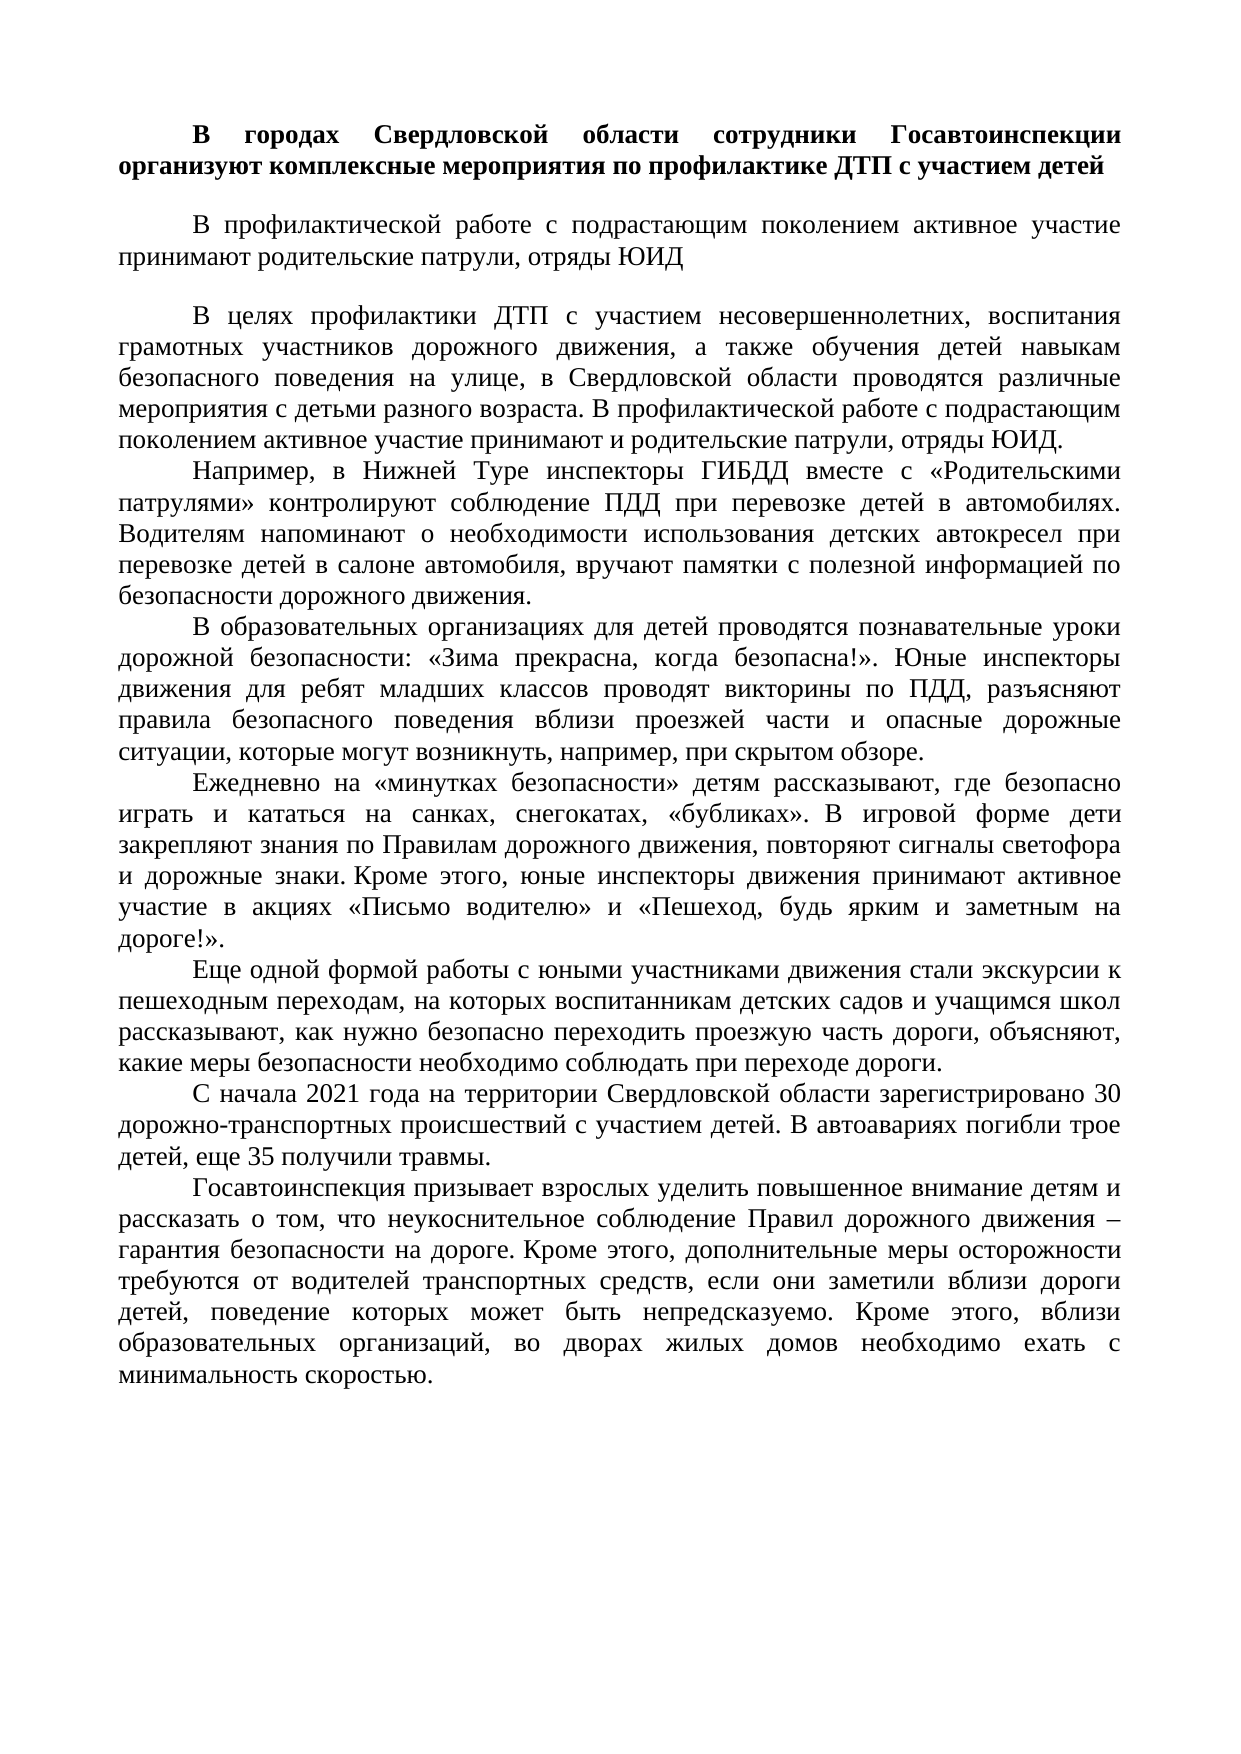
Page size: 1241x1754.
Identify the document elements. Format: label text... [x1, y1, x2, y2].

text В городах Свердловской области сотрудники Госавтоинспекции организуют комплексные мероприятия по профилактике ДТП с участием детей [118, 118, 1122, 180]
text Например, в Нижней Туре инспекторы ГИБДД вместе с «Родительскими патрулями» контролируют соблюдение ПДД при перевозке детей в автомобилях. Водителям напоминают о необходимости использования детских автокресел при перевозке детей в салоне автомобиля, вручают памятки с полезной информацией по безопасности дорожного движения. [118, 454, 1122, 610]
text В профилактической работе с подрастающим поколением активное участие принимают родительские патрули, отряды ЮИД [118, 208, 1122, 271]
text В целях профилактики ДТП с участием несовершеннолетних, воспитания грамотных участников дорожного движения, а также обучения детей навыкам безопасного поведения на улице, в Свердловской области проводятся различные мероприятия с детьми разного возраста. В профилактической работе с подрастающим поколением активное участие принимают и родительские патрули, отряды ЮИД. [118, 299, 1122, 454]
text Еще одной формой работы с юными участниками движения стали экскурсии к пешеходным переходам, на которых воспитанникам детских садов и учащимся школ рассказывают, как нужно безопасно переходить проезжую часть дороги, объясняют, какие меры безопасности необходимо соблюдать при переходе дороги. [118, 953, 1122, 1077]
text Ежедневно на «минутках безопасности» детям рассказывают, где безопасно играть и кататься на санках, снегокатах, «бубликах». В игровой форме дети закрепляют знания по Правилам дорожного движения, повторяют сигналы светофора и дорожные знаки. Кроме этого, юные инспекторы движения принимают активное участие в акциях «Письмо водителю» и «Пешеход, будь ярким и заметным на дороге!». [118, 766, 1122, 953]
text С начала 2021 года на территории Свердловской области зарегистрировано 30 дорожно-транспортных происшествий с участием детей. В автоавариях погибли трое детей, еще 35 получили травмы. [118, 1077, 1122, 1171]
text Госавтоинспекция призывает взрослых уделить повышенное внимание детям и рассказать о том, что неукоснительное соблюдение Правил дорожного движения – гарантия безопасности на дороге. Кроме этого, дополнительные меры осторожности требуются от водителей транспортных средств, если они заметили вблизи дороги детей, поведение которых может быть непредсказуемо. Кроме этого, вблизи образовательных организаций, во дворах жилых домов необходимо ехать с минимальность скоростью. [118, 1171, 1122, 1389]
text В образовательных организациях для детей проводятся познавательные уроки дорожной безопасности: «Зима прекрасна, когда безопасна!». Юные инспекторы движения для ребят младших классов проводят викторины по ПДД, разъясняют правила безопасного поведения вблизи проезжей части и опасные дорожные ситуации, которые могут возникнуть, например, при скрытом обзоре. [118, 610, 1122, 766]
